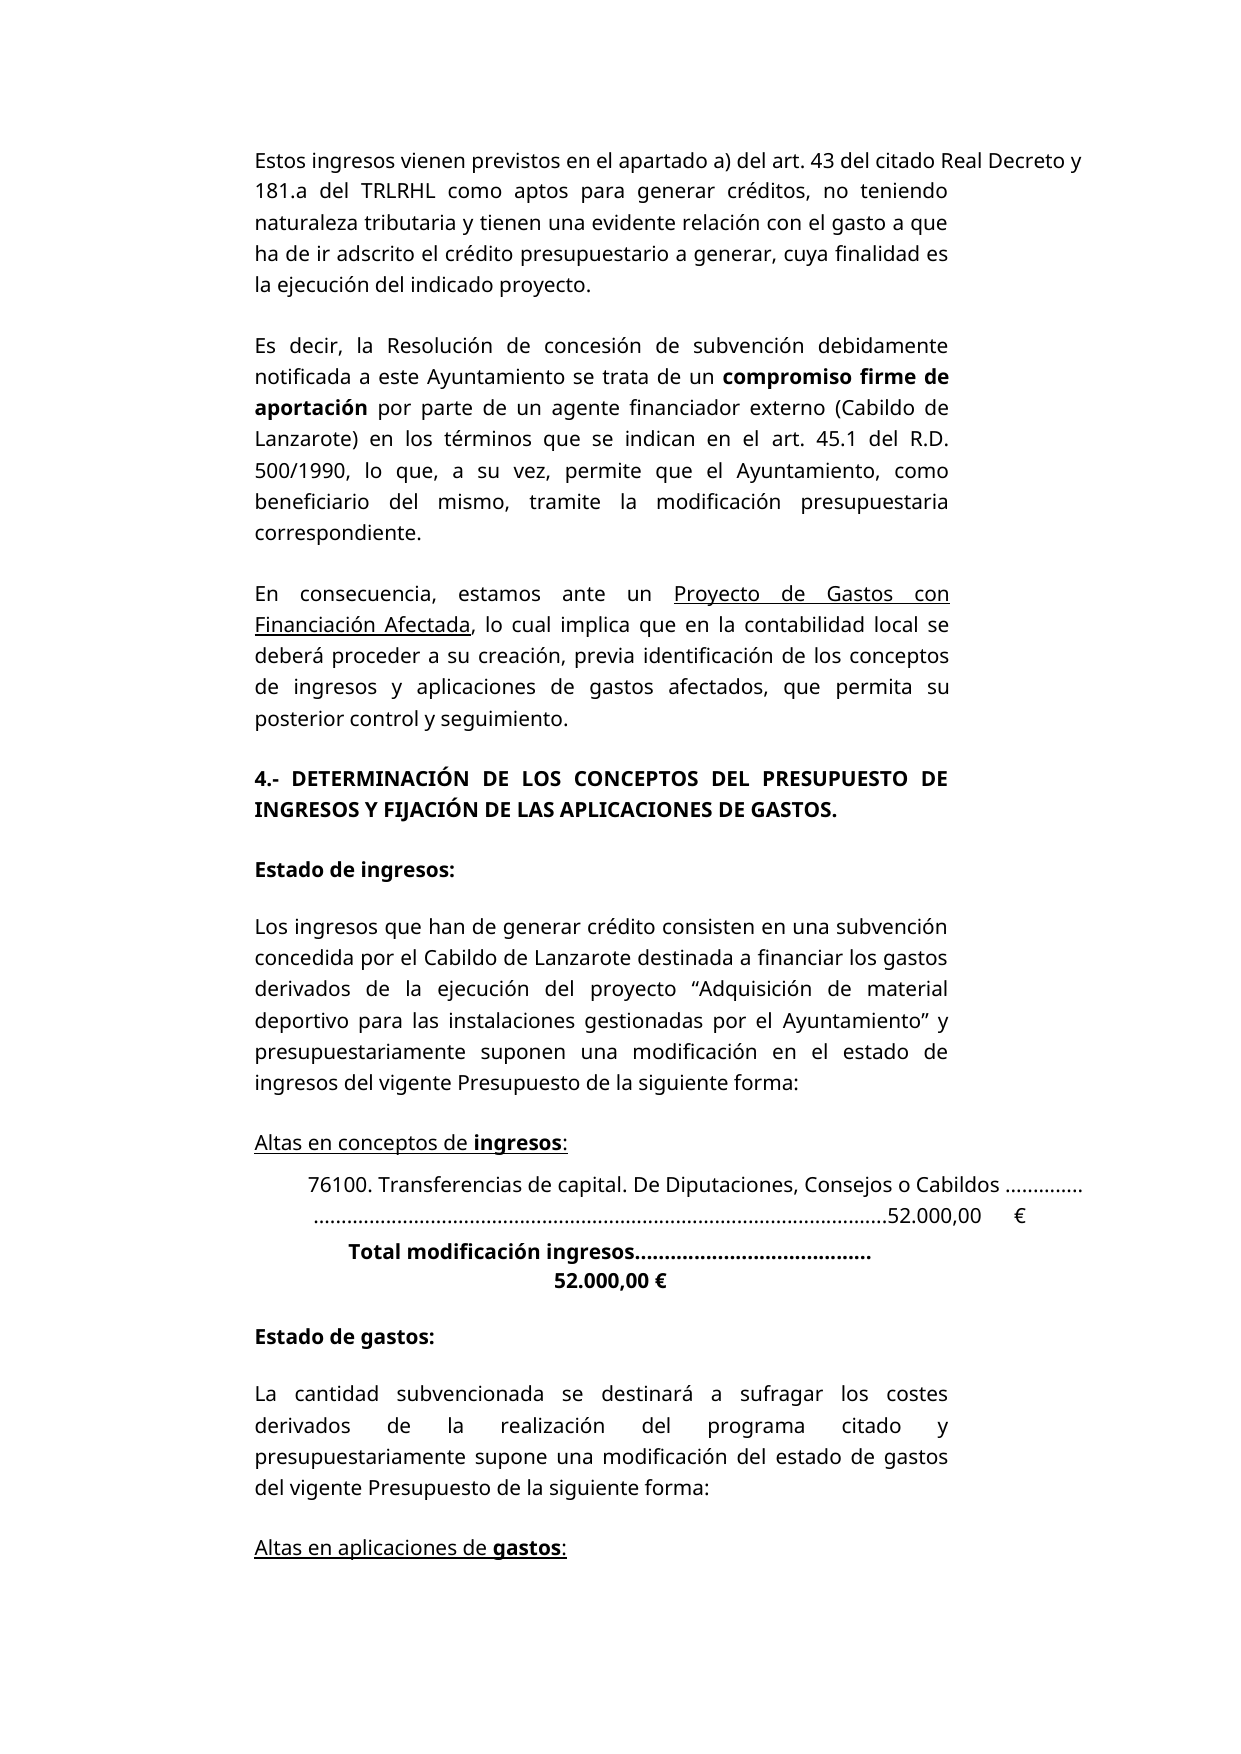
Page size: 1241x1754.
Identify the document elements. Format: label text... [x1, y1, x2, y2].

text Es decir, la Resolución de concesión de subvención debidamente notificada a este Ayuntamiento se trata de un compromiso firme de aportación por parte de un agente financiador externo (Cabildo de Lanzarote) en los términos que se indican en el art. 45.1 del R.D. 500/1990, lo que, a su vez, permite que el Ayuntamiento, como beneficiario del mismo, tramite la modificación presupuestaria correspondiente. [254, 331, 949, 547]
text La cantidad subvencionada se destinará a sufragar los costes derivados de la realización del programa citado y presupuestariamente supone una modificación del estado de gastos del vigente Presupuesto de la siguiente forma: [254, 1379, 948, 1502]
text 181.a del TRLRHL como aptos para generar créditos, no teniendo naturaleza tributaria y tienen una evidente relación con el gasto a que ha de ir adscrito el crédito presupuestario a generar, cuya finalidad es la ejecución del indicado proyecto. [254, 177, 948, 299]
text Los ingresos que han de generar crédito consisten en una subvención concedida por el Cabildo de Lanzarote destinada a financiar los gastos derivados de la ejecución del proyecto “Adquisición de material deportivo para las instalaciones gestionadas por el Ayuntamiento” y presupuestariamente suponen una modificación en el estado de ingresos del vigente Presupuesto de la siguiente forma: [254, 912, 949, 1097]
text Total modificación ingresos........................................ 52.000,00 € [348, 1237, 872, 1294]
text Estos ingresos vienen previstos en el apartado a) del art. 43 del citado Real Decreto y [254, 146, 1122, 174]
text Estado de gastos: [254, 1322, 1122, 1351]
text Estado de ingresos: [254, 855, 1122, 884]
text 76100. Transferencias de capital. De Diputaciones, Consejos o Cabildos .............. [308, 1170, 1122, 1199]
text En consecuencia, estamos ante un Proyecto de Gastos con Financiación Afectada, lo cual implica que en la contabilidad local se deberá proceder a su creación, previa identificación de los conceptos de ingresos y aplicaciones de gastos afectados, que permita su posterior control y seguimiento. [254, 579, 950, 732]
text Altas en conceptos de ingresos: [254, 1128, 1122, 1157]
text 4.- DETERMINACIÓN DE LOS CONCEPTOS DEL PRESUPUESTO DE INGRESOS Y FIJACIÓN DE LAS APLICACIONES DE GASTOS. [254, 764, 949, 823]
text .......................................................................................................52.000,00 € [313, 1201, 1122, 1229]
text Altas en aplicaciones de gastos: [254, 1533, 1122, 1562]
